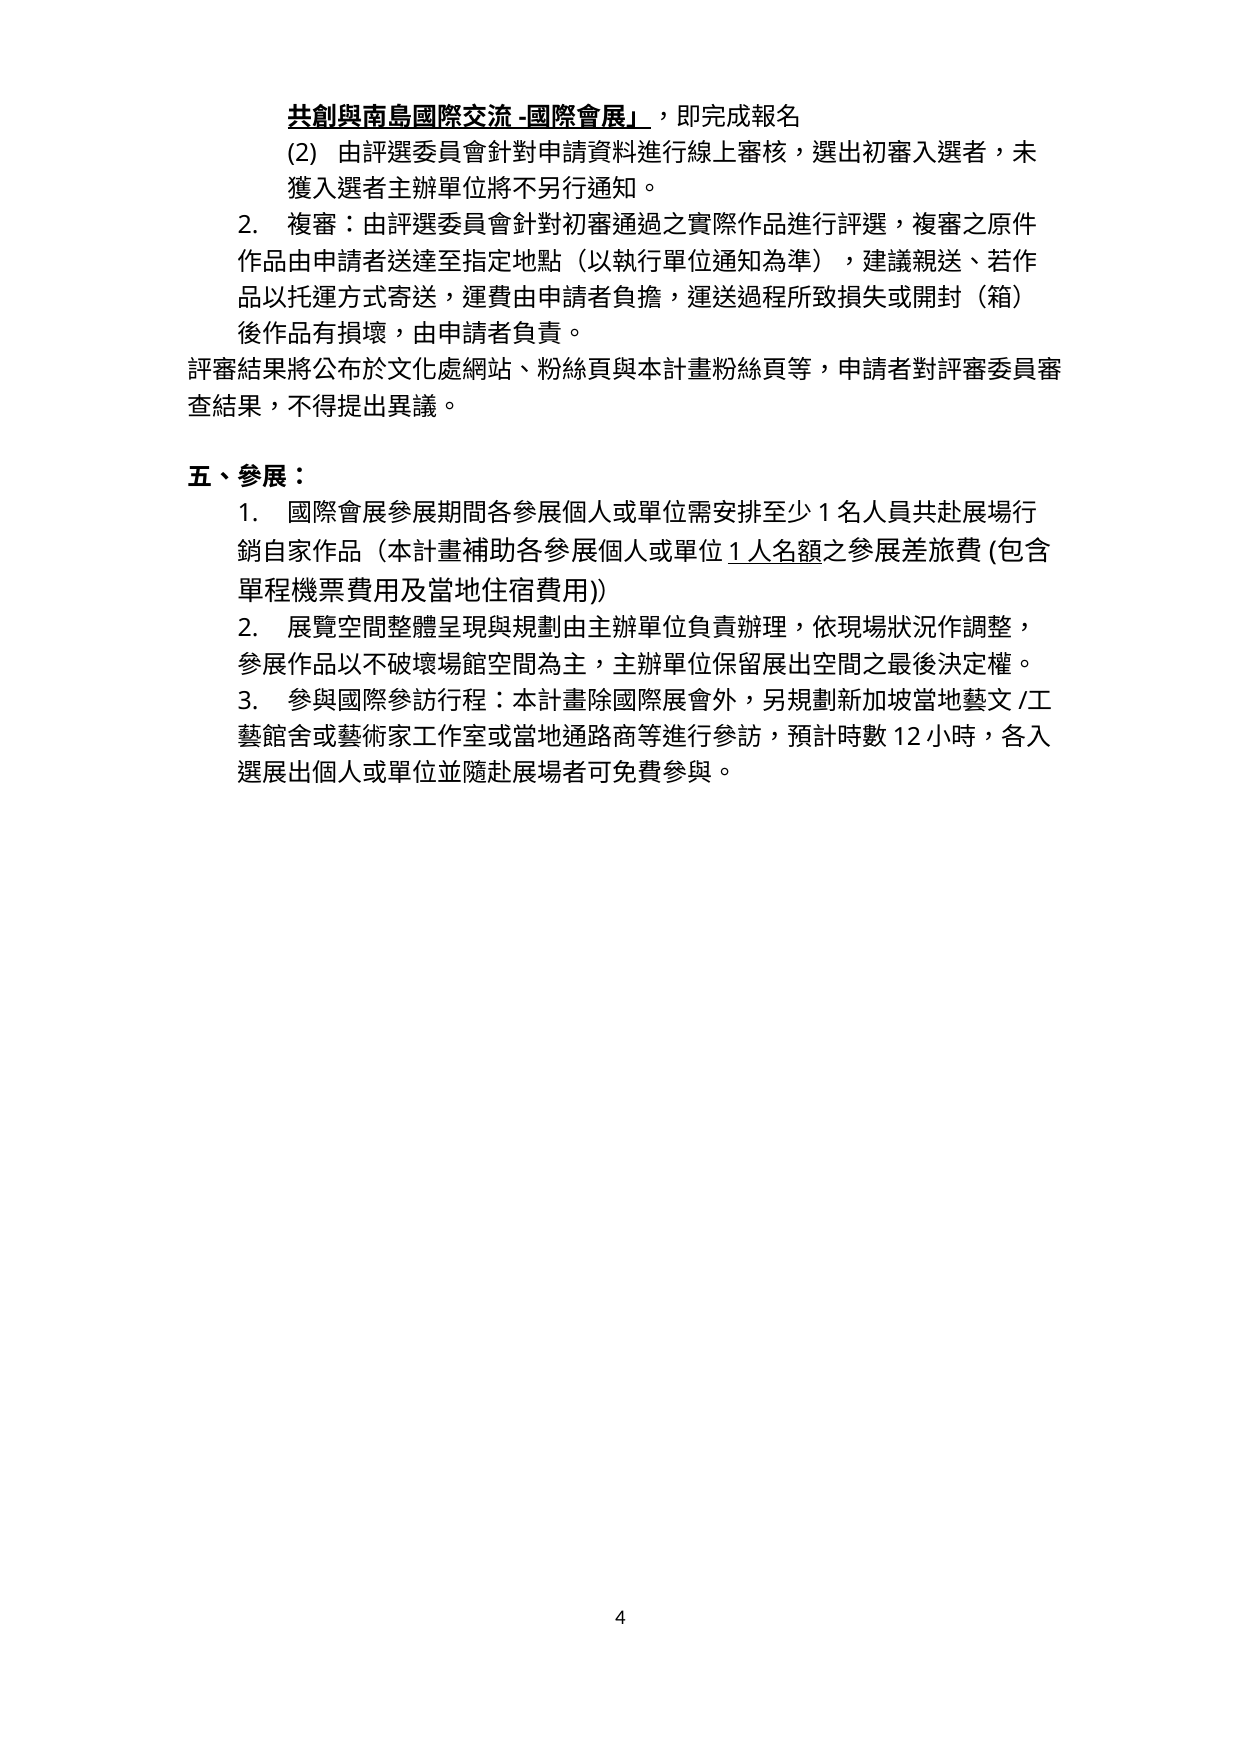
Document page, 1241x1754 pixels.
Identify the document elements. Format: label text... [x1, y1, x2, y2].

text 評審結果將公布於文化處網站、粉絲頁與本計畫粉絲頁等，申請者對評審委員審查結果，不得提出異議。 [187, 350, 1073, 422]
list 由評選委員會針對申請資料進行線上審核，選出初審入選者，未獲入選者主辦單位將不另行通知。 [287, 132, 1053, 205]
list 國際會展參展期間各參展個人或單位需安排至少1名人員共赴展場行銷自家作品（本計畫補助各參展個人或單位1人名額之參展差旅費 (包含單程機票費用及當地住宿費用)） [237, 493, 1053, 608]
list 複審：由評選委員會針對初審通過之實際作品進行評選，複審之原件作品由申請者送達至指定地點（以執行單位通知為準），建議親送、若作品以托運方式寄送，運費由申請者負擔，運送過程所致損失或開封（箱）後作品有損壞，由申請者負責。 [237, 205, 1053, 350]
list 參與國際參訪行程：本計畫除國際展會外，另規劃新加坡當地藝文 /工藝館舍或藝術家工作室或當地通路商等進行參訪，預計時數12小時，各入選展出個人或單位並隨赴展場者可免費參與。 [237, 680, 1053, 789]
list 共創與南島國際交流 -國際會展」，即完成報名 [287, 96, 1053, 132]
text 五、參展： [187, 457, 1053, 493]
list 展覽空間整體呈現與規劃由主辦單位負責辦理，依現場狀況作調整，參展作品以不破壞場館空間為主，主辦單位保留展出空間之最後決定權。 [237, 608, 1053, 680]
